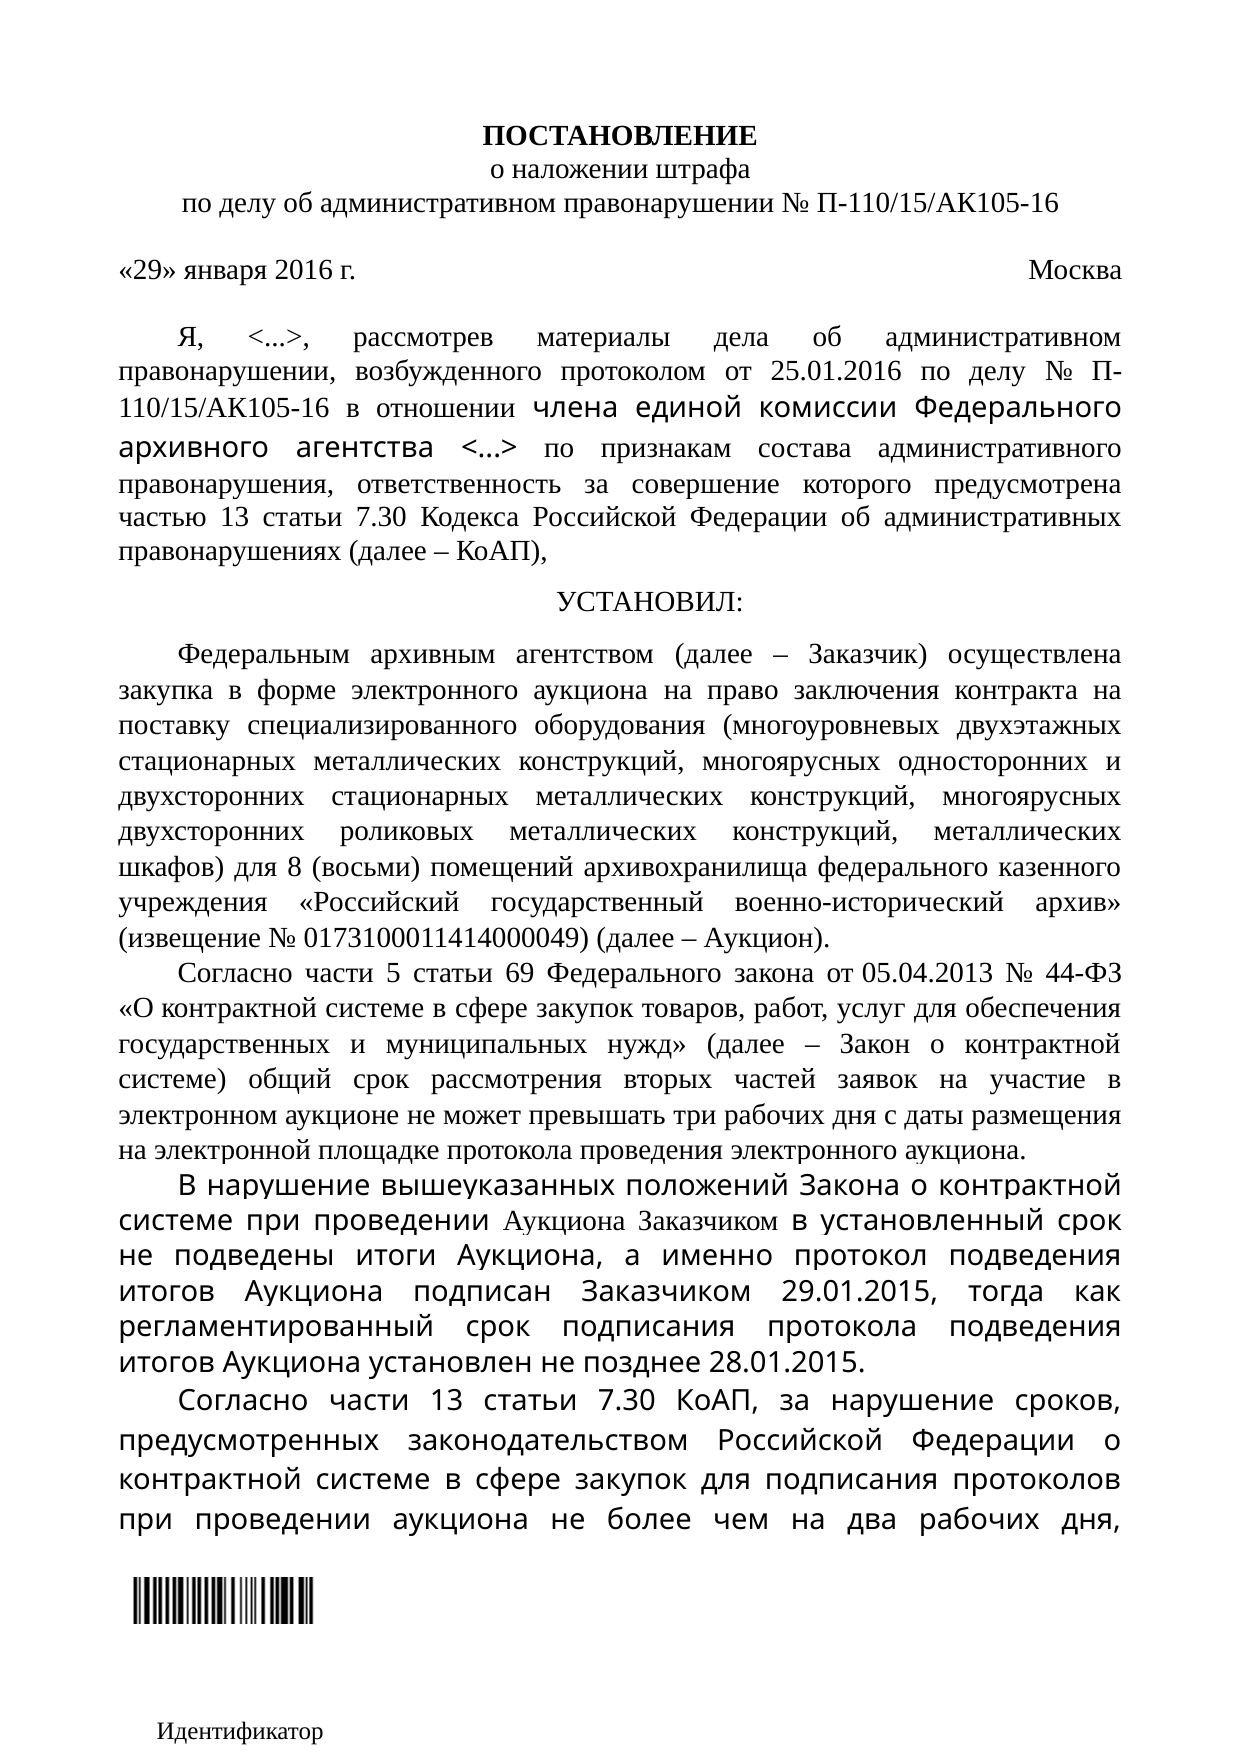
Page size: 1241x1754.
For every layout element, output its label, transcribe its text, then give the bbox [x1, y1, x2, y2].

text В нарушение вышеуказанных положений Закона о контрактной системе при проведении Аукциона Заказчиком в установленный срок не подведены итоги Аукциона, а именно протокол подведения итогов Аукциона подписан Заказчиком 29.01.2015, тогда как регламентированный срок подписания протокола подведения итогов Аукциона установлен не позднее 28.01.2015. [118, 1167, 1122, 1379]
text по делу об административном правонарушении № П-110/15/АК105-16 [118, 185, 1122, 219]
text Я, <...>, рассмотрев материалы дела об административном правонарушении, возбужденного протоколом от 25.01.2016 по делу № П-110/15/АК105-16 в отношении члена единой комиссии Федерального архивного агентства <...> по признакам состава административного правонарушения, ответственность за совершение которого предусмотрена частью 13 статьи 7.30 Кодекса Российской Федерации об административных правонарушениях (далее – КоАП), [118, 319, 1122, 566]
text Федеральным архивным агентством (далее – Заказчик) осуществлена закупка в форме электронного аукциона на право заключения контракта на поставку специализированного оборудования (многоуровневых двухэтажных стационарных металлических конструкций, многоярусных односторонних и двухсторонних стационарных металлических конструкций, многоярусных двухсторонних роликовых металлических конструкций, металлических шкафов) для 8 (восьми) помещений архивохранилища федерального казенного учреждения «Российский государственный военно-исторический архив» (извещение № 0173100011414000049) (далее – Аукцион). [118, 635, 1122, 954]
text Согласно части 5 статьи 69 Федерального закона от 05.04.2013 № 44-ФЗ «О контрактной системе в сфере закупок товаров, работ, услуг для обеспечения государственных и муниципальных нужд» (далее – Закон о контрактной системе) общий срок рассмотрения вторых частей заявок на участие в электронном аукционе не может превышать три рабочих дня с даты размещения на электронной площадке протокола проведения электронного аукциона. [118, 954, 1122, 1167]
picture [118, 1577, 331, 1624]
text ПОСТАНОВЛЕНИЕ [118, 118, 1122, 152]
text о наложении штрафа [118, 152, 1122, 185]
text «29» января 2016 г. Москва [118, 252, 1122, 286]
text Согласно части 13 статьи 7.30 КоАП, за нарушение сроков, предусмотренных законодательством Российской Федерации о контрактной системе в сфере закупок для подписания протоколов при проведении аукциона не более чем на два рабочих дня, [118, 1379, 1122, 1538]
text УСТАНОВИЛ: [118, 584, 1122, 618]
